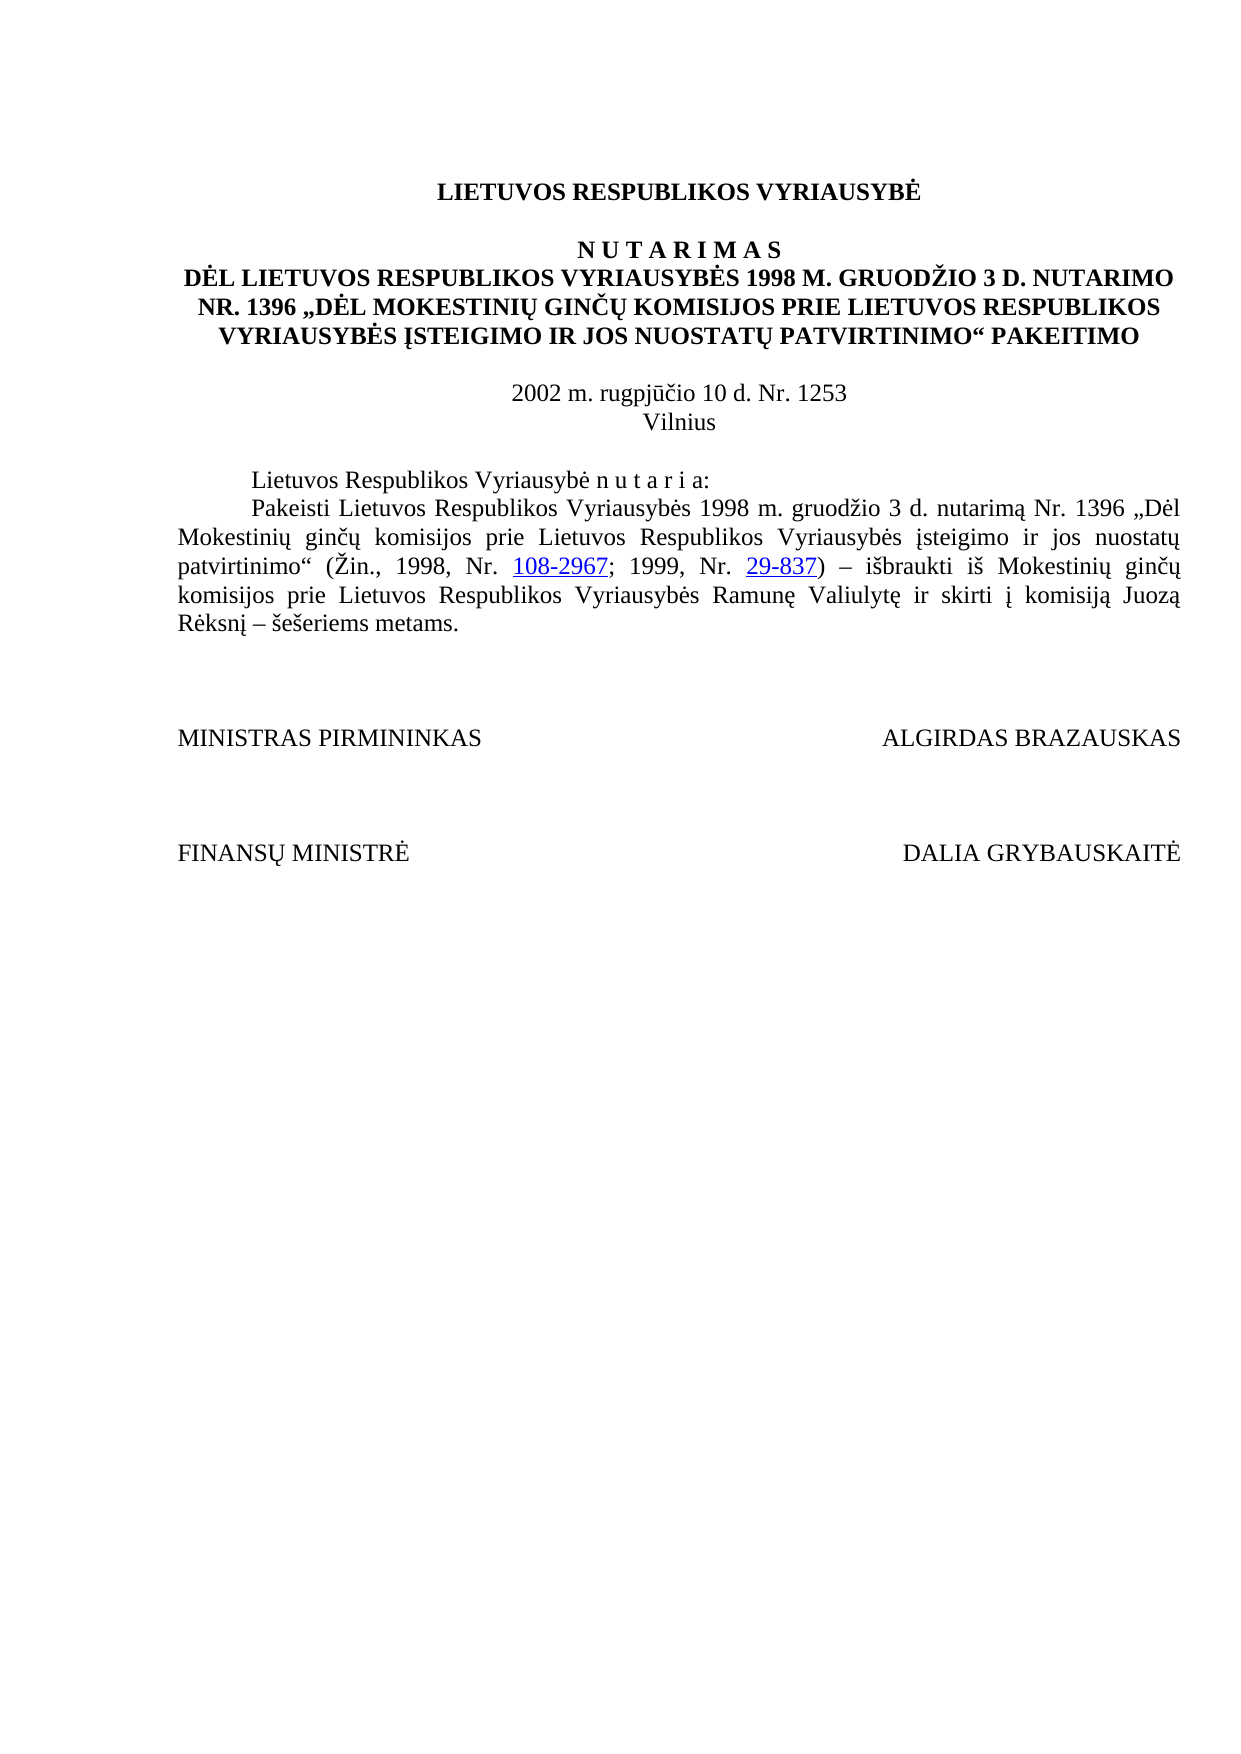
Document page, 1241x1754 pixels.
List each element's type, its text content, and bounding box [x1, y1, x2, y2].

text Lietuvos Respublikos Vyriausybė nutaria: [177, 465, 1181, 493]
text 2002 m. rugpjūčio 10 d. Nr. 1253 [177, 378, 1181, 407]
text Pakeisti Lietuvos Respublikos Vyriausybės 1998 m. gruodžio 3 d. nutarimą Nr. 1396 „Dėl Mokestinių ginčų komisijos prie Lietuvos Respublikos Vyriausybės įsteigimo ir jos nuostatų patvirtinimo“ (Žin., 1998, Nr. 108-2967; 1999, Nr. 29-837) – išbraukti iš Mokestinių ginčų komisijos prie Lietuvos Respublikos Vyriausybės Ramunę Valiulytę ir skirti į komisiją Juozą Rėksnį – šešeriems metams. [177, 493, 1181, 637]
text LIETUVOS RESPUBLIKOS VYRIAUSYBĖ [177, 177, 1181, 206]
text Vilnius [177, 407, 1181, 436]
text MINISTRAS PIRMININKAS ALGIRDAS BRAZAUSKAS [177, 723, 1181, 752]
text FINANSŲ MINISTRĖ DALIA GRYBAUSKAITĖ [177, 838, 1181, 867]
text N U T A R I M A S [177, 235, 1181, 263]
text DĖL LIETUVOS RESPUBLIKOS VYRIAUSYBĖS 1998 M. GRUODŽIO 3 D. NUTARIMO NR. 1396 „DĖL MOKESTINIŲ GINČŲ KOMISIJOS PRIE LIETUVOS RESPUBLIKOS VYRIAUSYBĖS ĮSTEIGIMO IR JOS NUOSTATŲ PATVIRTINIMO“ PAKEITIMO [177, 263, 1181, 350]
